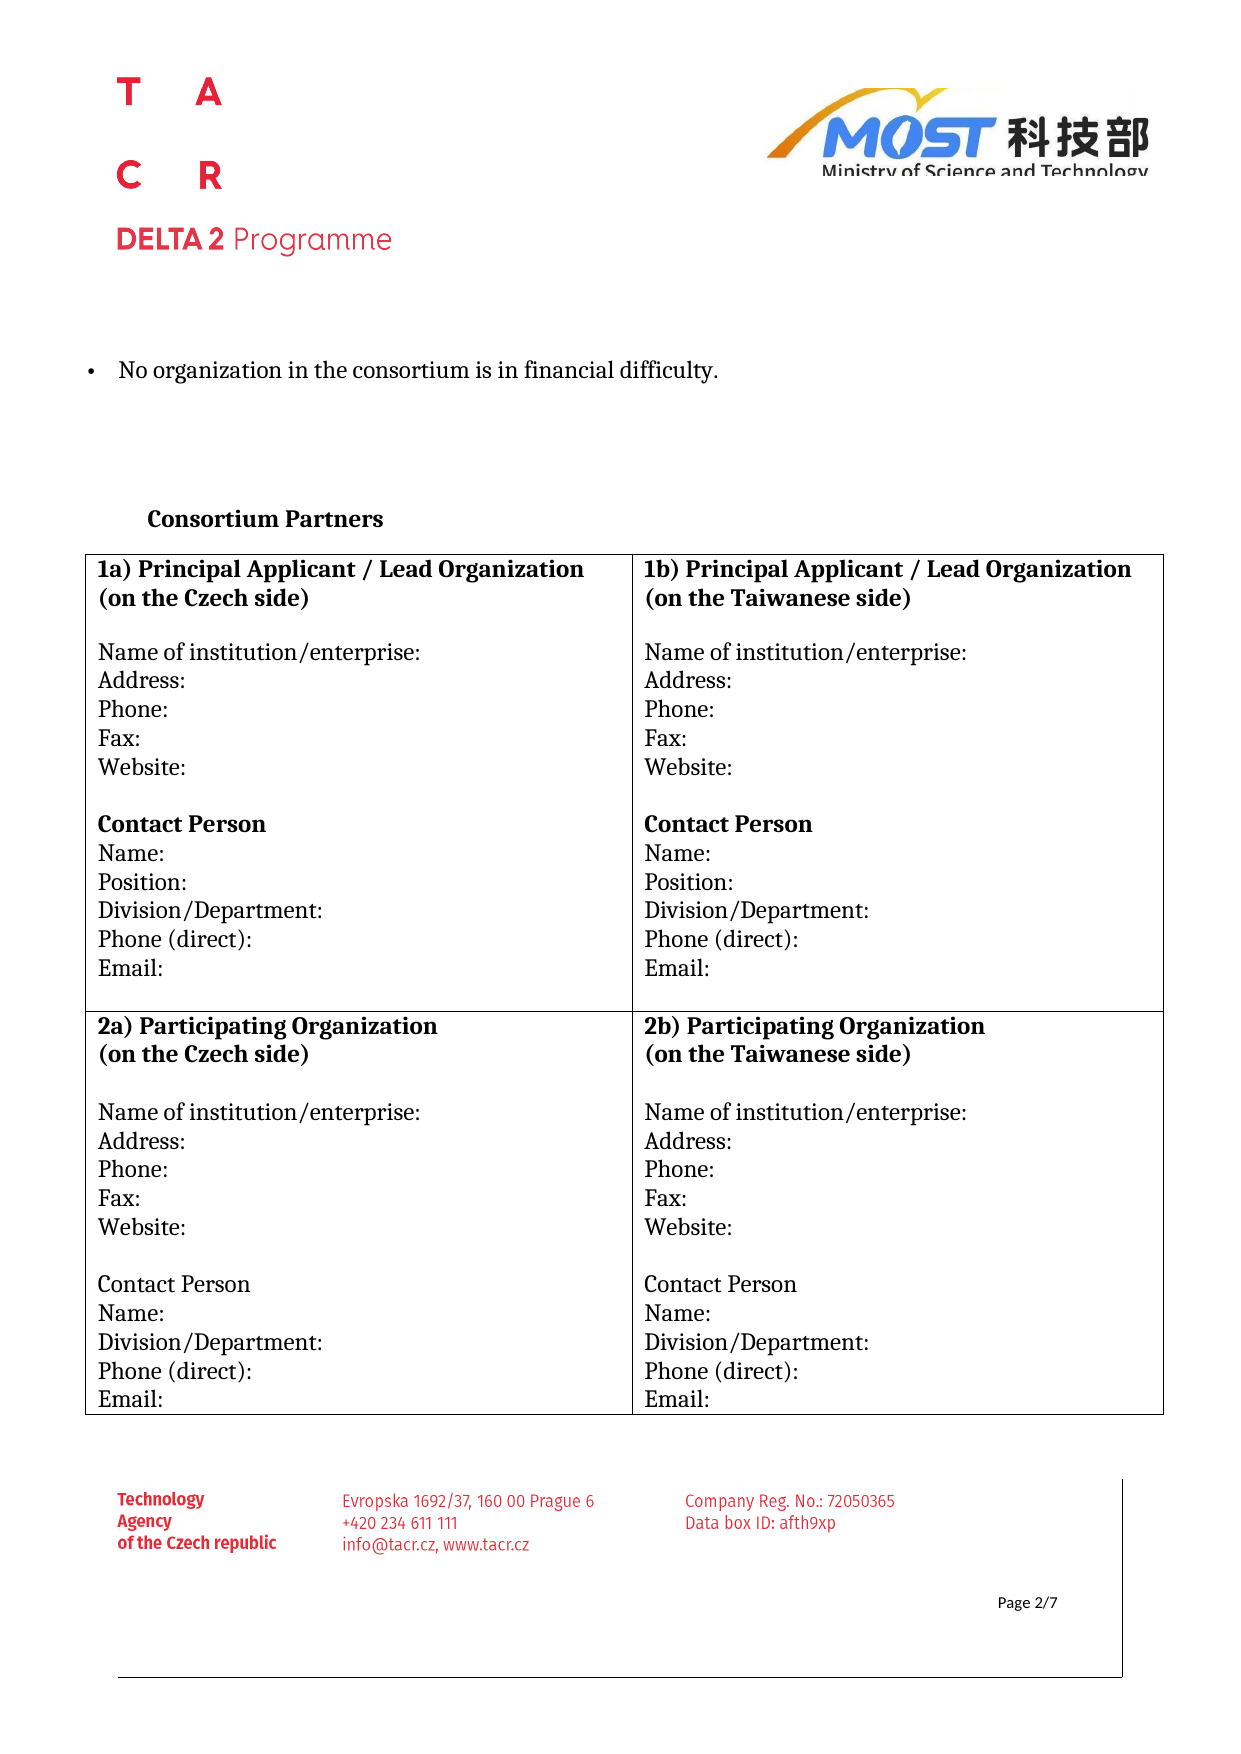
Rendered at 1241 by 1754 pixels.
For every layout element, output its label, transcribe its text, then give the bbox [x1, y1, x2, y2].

table_cell 2a) Participating Organization (on the Czech side) Name of institution/enterprise: Address: Phone: Fax: Website: Contact Person Name: Division/Department: Phone (direct): Email: [86, 1012, 632, 1414]
text Consortium Partners [147, 504, 1122, 533]
picture [0, 1491, 951, 1624]
table_cell 2b) Participating Organization (on the Taiwanese side) Name of institution/enterprise: Address: Phone: Fax: Website: Contact Person Name: Division/Department: Phone (direct): Email: [633, 1012, 1163, 1414]
table_header 1a) Principal Applicant / Lead Organization (on the Czech side) Name of institution/enterprise: Address: Phone: Fax: Website: Contact Person Name: Position: Division/Department: Phone (direct): Email: [86, 555, 632, 1011]
picture [68, 37, 406, 315]
table_header 1b) Principal Applicant / Lead Organization (on the Taiwanese side) Name of institution/enterprise: Address: Phone: Fax: Website: Contact Person Name: Position: Division/Department: Phone (direct): Email: [633, 555, 1163, 1011]
picture [763, 88, 1151, 176]
list No organization in the consortium is in financial difficulty. [87, 356, 1122, 384]
